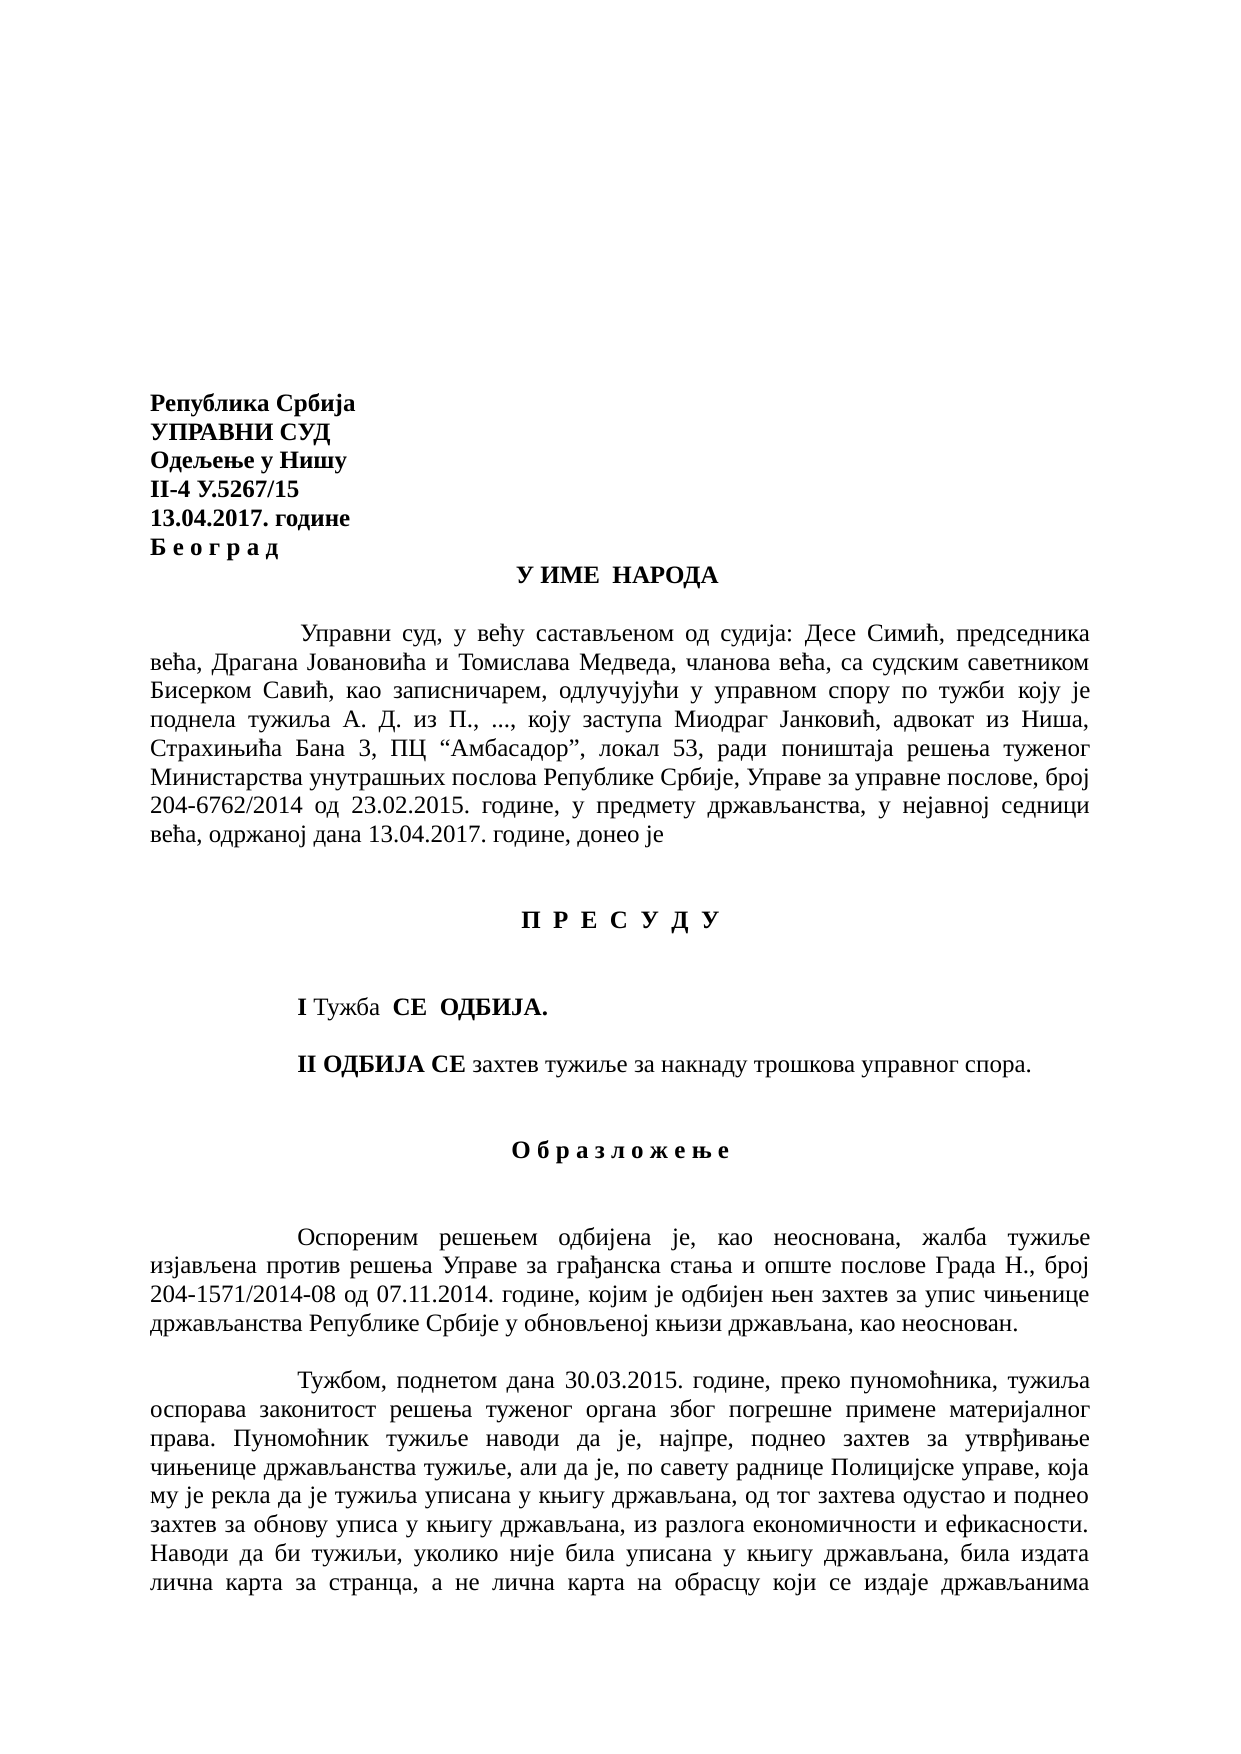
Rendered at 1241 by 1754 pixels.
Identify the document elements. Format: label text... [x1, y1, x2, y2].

text У ИМЕ НАРОДА [150, 560, 1090, 589]
text II ОДБИЈА СЕ захтев тужиље за накнаду трошкова управног спора. [150, 1049, 1090, 1078]
text Одељење у Нишу [150, 445, 1090, 474]
text 13.04.2017. године [150, 503, 1090, 532]
text Управни суд, у већу састављеном од судија: Десе Симић, председника већа, Драгана Јовановића и Томислава Медведа, чланова већа, са судским саветником Бисерком Савић, као записничарем, одлучујући у управном спору по тужби коју је поднела тужиља А. Д. из П., ..., коју заступа Миодраг Јанковић, адвокат из Ниша, Страхињића Бана 3, ПЦ “Амбасадор”, локал 53, ради поништаја решења туженог Министарства унутрашњих послова Републике Србије, Управе за управне послове, број 204-6762/2014 од 23.02.2015. године, у предмету држављанства, у нејавној седници већа, одржаној дана 13.04.2017. године, донео је [150, 618, 1090, 848]
text УПРАВНИ СУД [150, 417, 1090, 445]
text О б р а з л о ж е њ е [150, 1135, 1090, 1164]
text II-4 У.5267/15 [150, 474, 1090, 503]
text П Р Е С У Д У [150, 905, 1090, 934]
text Тужбом, поднетом дана 30.03.2015. године, преко пуномоћника, тужиља оспорава законитост решења туженог органа због погрешне примене материјалног права. Пуномоћник тужиље наводи да је, најпре, поднео захтев за утврђивање чињенице држављанства тужиље, али да је, по савету раднице Полицијске управе, која му је рекла да је тужиља уписана у књигу држављана, од тог захтева одустао и поднео захтев за обнову уписа у књигу држављана, из разлога економичности и ефикасности. Наводи да би тужиљи, уколико није била уписана у књигу држављана, била издата лична карта за странца, а не лична карта на обрасцу који се издаје држављанима [150, 1365, 1090, 1595]
text Оспореним решењем одбијена је, као неоснована, жалба тужиље изјављена против решења Управе за грађанска стања и опште послове Града Н., број 204-1571/2014-08 од 07.11.2014. године, којим је одбијен њен захтев за упис чињенице држављанства Републике Србије у обновљеној књизи држављана, као неоснован. [150, 1222, 1090, 1337]
text Република Србија [150, 388, 1090, 417]
text I Тужба СЕ ОДБИЈА. [150, 992, 1090, 1020]
text Б е о г р а д [150, 532, 1090, 560]
